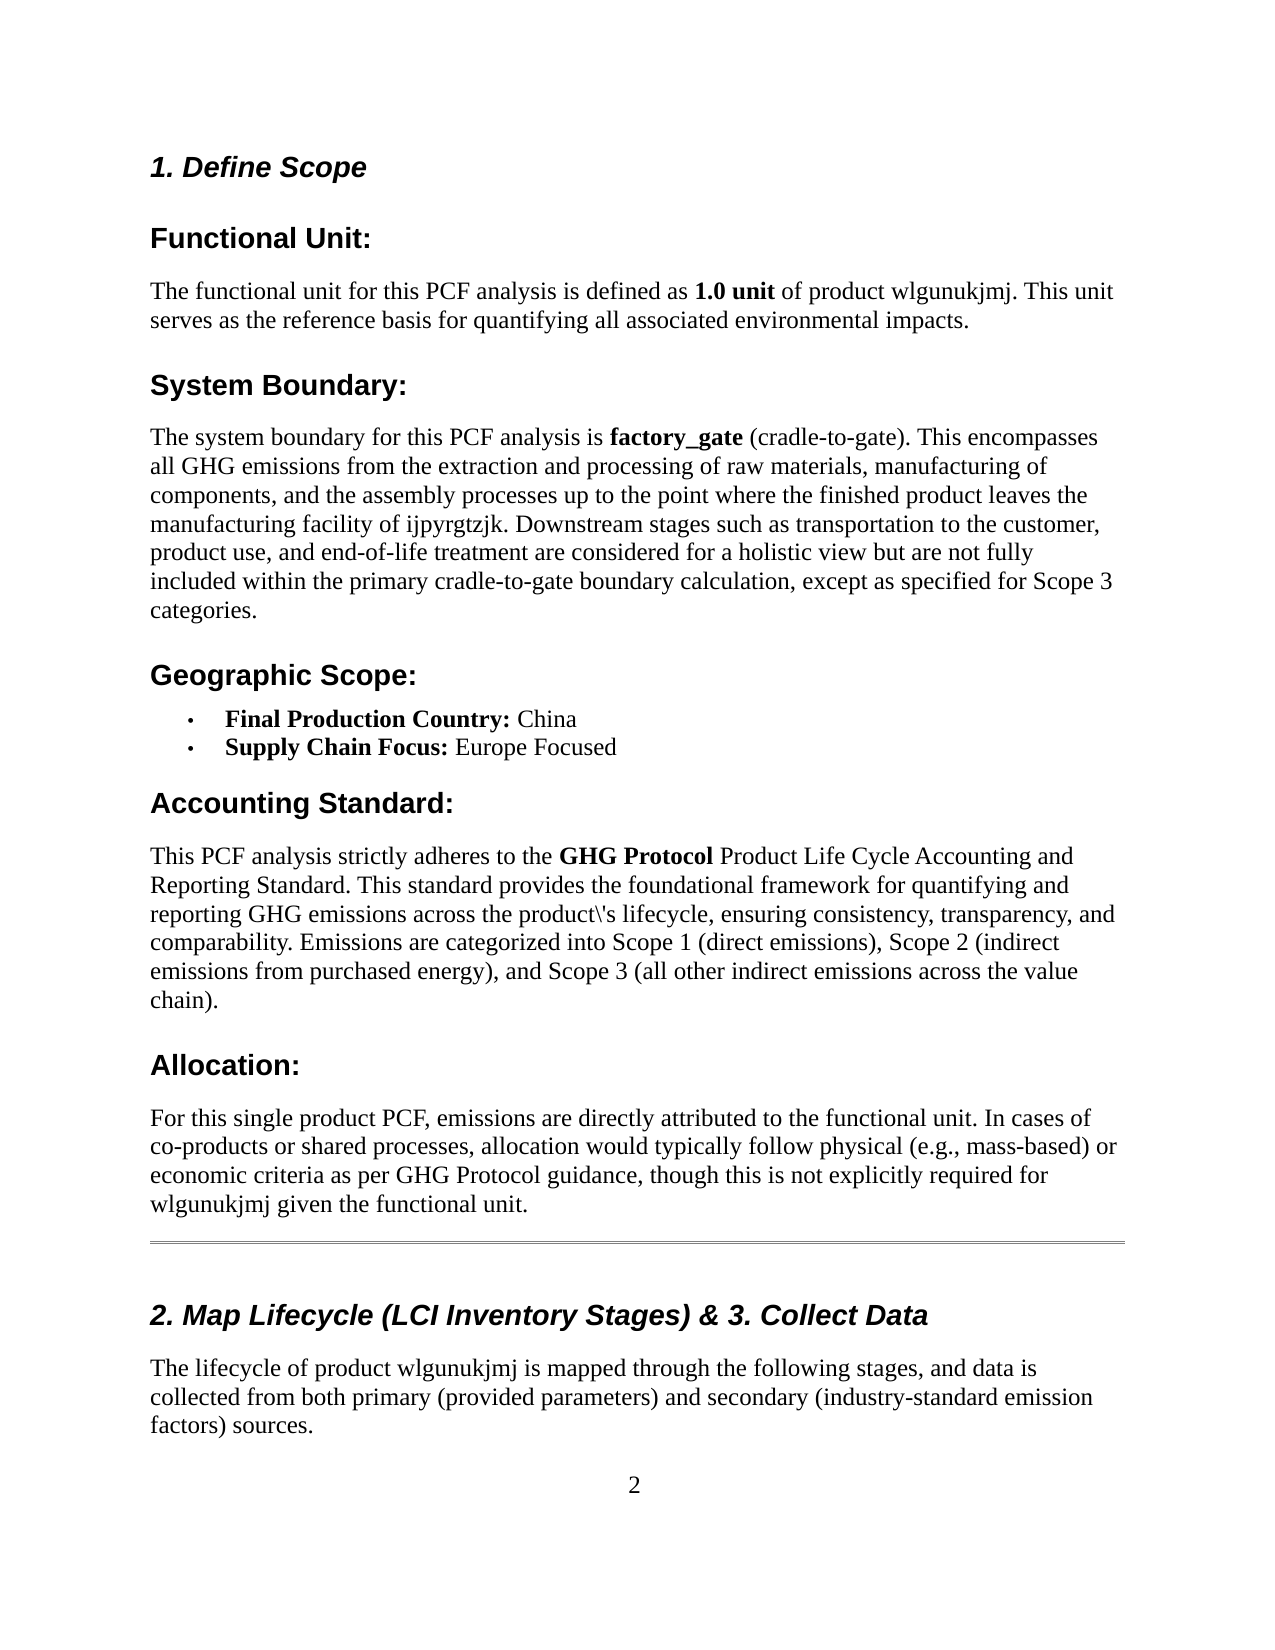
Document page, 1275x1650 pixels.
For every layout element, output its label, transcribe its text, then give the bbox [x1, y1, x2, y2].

list Supply Chain Focus: Europe Focused [187, 732, 1125, 761]
subtitle Geographic Scope: [150, 658, 1125, 691]
list Final Production Country: China [187, 704, 1125, 732]
subtitle Accounting Standard: [150, 786, 1125, 820]
subtitle 2. Map Lifecycle (LCI Inventory Stages) & 3. Collect Data [150, 1298, 1125, 1331]
text This PCF analysis strictly adheres to the GHG Protocol Product Life Cycle Accounting and Reporting Standard. This standard provides the foundational framework for quantifying and reporting GHG emissions across the product\'s lifecycle, ensuring consistency, transparency, and comparability. Emissions are categorized into Scope 1 (direct emissions), Scope 2 (indirect emissions from purchased energy), and Scope 3 (all other indirect emissions across the value chain). [150, 841, 1125, 1014]
subtitle 1. Define Scope [150, 150, 1125, 183]
subtitle Allocation: [150, 1048, 1125, 1081]
text For this single product PCF, emissions are directly attributed to the functional unit. In cases of co-products or shared processes, allocation would typically follow physical (e.g., mass-based) or economic criteria as per GHG Protocol guidance, though this is not explicitly required for wlgunukjmj given the functional unit. [150, 1103, 1125, 1218]
subtitle Functional Unit: [150, 221, 1125, 254]
text The system boundary for this PCF analysis is factory_gate (cradle-to-gate). This encompasses all GHG emissions from the extraction and processing of raw materials, manufacturing of components, and the assembly processes up to the point where the finished product leaves the manufacturing facility of ijpyrgtzjk. Downstream stages such as transportation to the customer, product use, and end-of-life treatment are considered for a holistic view but are not fully included within the primary cradle-to-gate boundary calculation, except as specified for Scope 3 categories. [150, 422, 1125, 624]
text The lifecycle of product wlgunukjmj is mapped through the following stages, and data is collected from both primary (provided parameters) and secondary (industry-standard emission factors) sources. [150, 1353, 1125, 1439]
text The functional unit for this PCF analysis is defined as 1.0 unit of product wlgunukjmj. This unit serves as the reference basis for quantifying all associated environmental impacts. [150, 276, 1125, 333]
subtitle System Boundary: [150, 367, 1125, 401]
